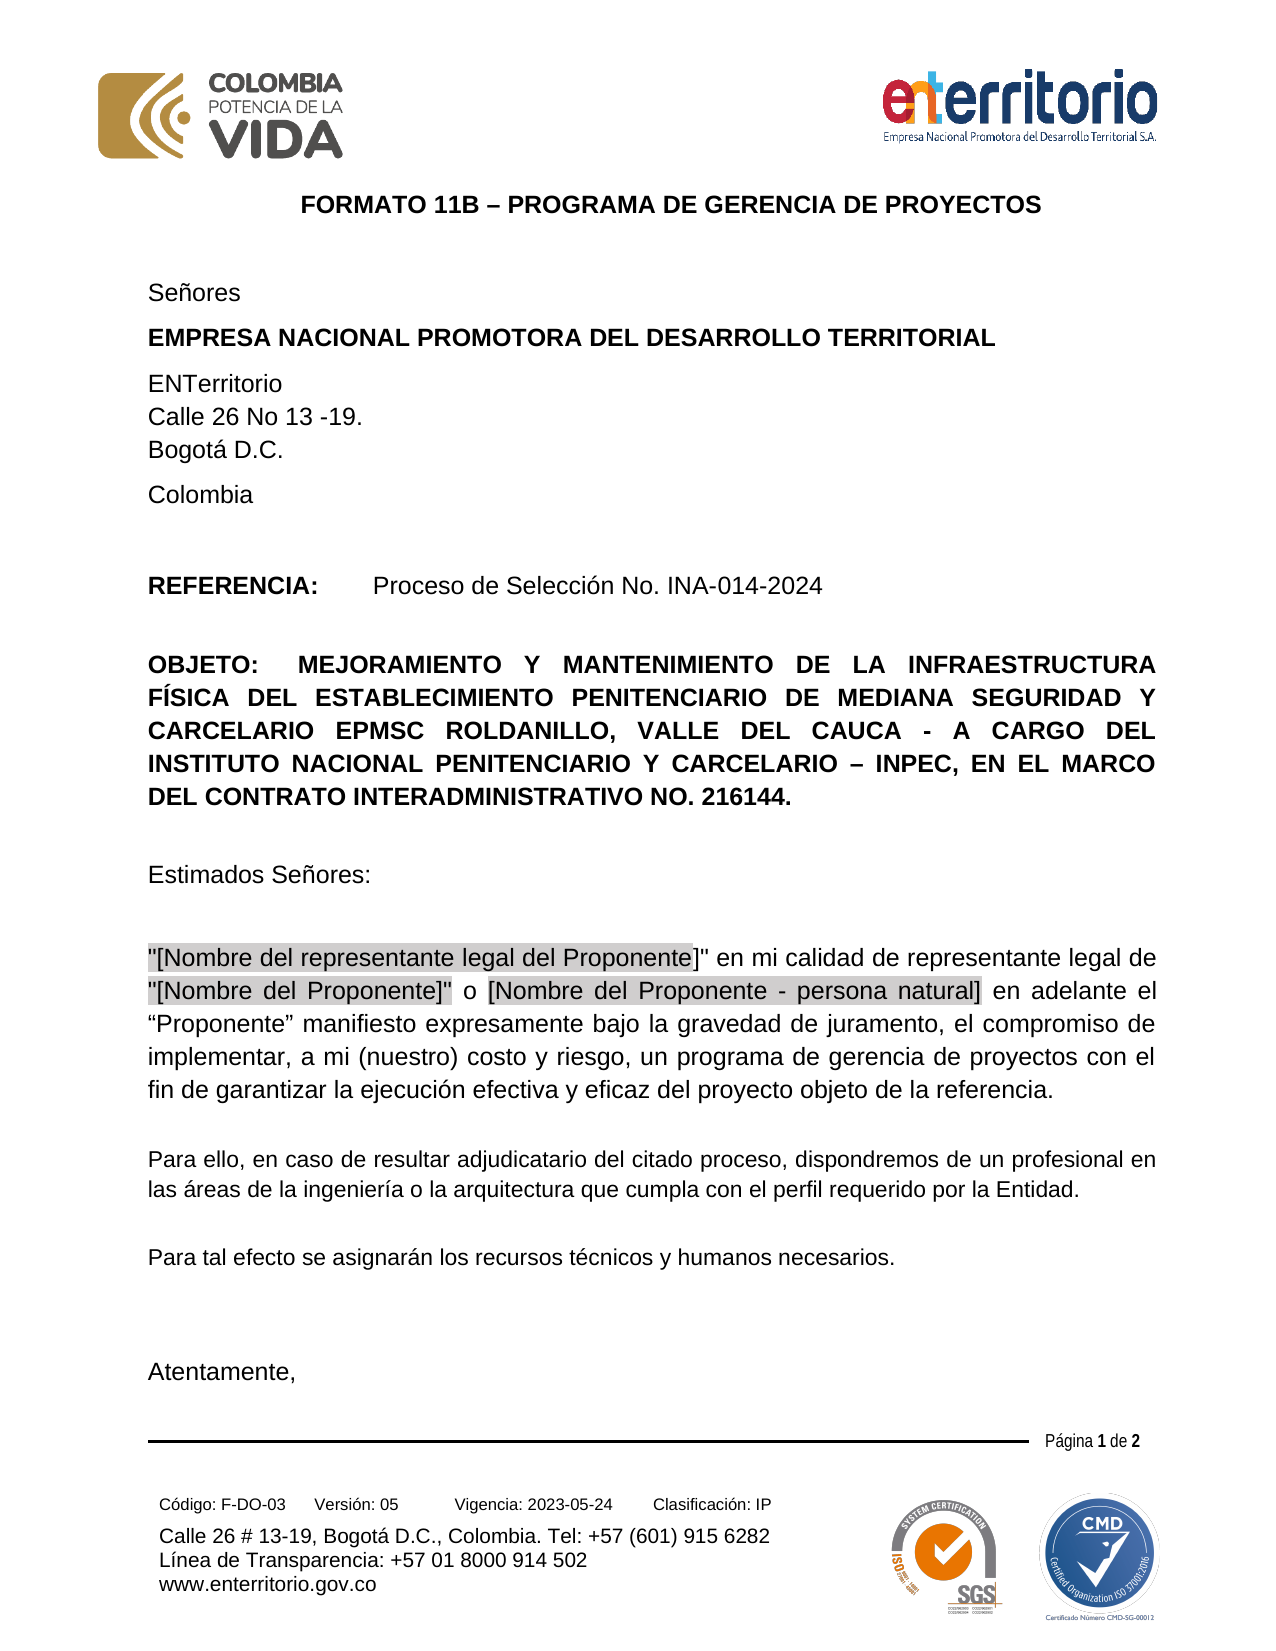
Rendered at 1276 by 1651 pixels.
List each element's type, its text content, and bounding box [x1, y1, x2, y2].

text OBJETO: MEJORAMIENTO Y MANTENIMIENTO DE LA INFRAESTRUCTURA FÍSICA DEL ESTABLECIMIENTO PENITENCIARIO DE MEDIANA SEGURIDAD Y CARCELARIO EPMSC ROLDANILLO, VALLE DEL CAUCA - A CARGO DEL INSTITUTO NACIONAL PENITENCIARIO Y CARCELARIO – INPEC, EN EL MARCO DEL CONTRATO INTERADMINISTRATIVO NO. 216144. [148, 650, 1157, 811]
text EMPRESA NACIONAL PROMOTORA DEL DESARROLLO TERRITORIAL [148, 323, 1157, 352]
text Para ello, en caso de resultar adjudicatario del citado proceso, dispondremos de un profesional en las áreas de la ingeniería o la arquitectura que cumpla con el perfil requerido por la Entidad. [148, 1146, 1157, 1202]
text Calle 26 No 13 -19. [148, 402, 1157, 430]
text Colombia [148, 480, 1157, 509]
text "[Nombre del representante legal del Proponente]" en mi calidad de representante legal de "[Nombre del Proponente]" o [Nombre del Proponente - persona natural] en adelante el “Proponente” manifiesto expresamente bajo la gravedad de juramento, el compromiso de implementar, a mi (nuestro) costo y riesgo, un programa de gerencia de proyectos con el fin de garantizar la ejecución efectiva y eficaz del proyecto objeto de la referencia. [148, 943, 1157, 1104]
text Atentamente, [148, 1357, 1157, 1386]
text Bogotá D.C. [148, 434, 1157, 463]
text FORMATO 11B – PROGRAMA DE GERENCIA DE PROYECTOS [185, 190, 1157, 249]
text REFERENCIA: Proceso de Selección No. INA-014-2024 [148, 571, 1157, 600]
text Estimados Señores: [148, 860, 1157, 889]
text Para tal efecto se asignarán los recursos técnicos y humanos necesarios. [148, 1244, 1157, 1270]
text ENTerritorio [148, 368, 1157, 397]
text Señores [148, 277, 1157, 306]
